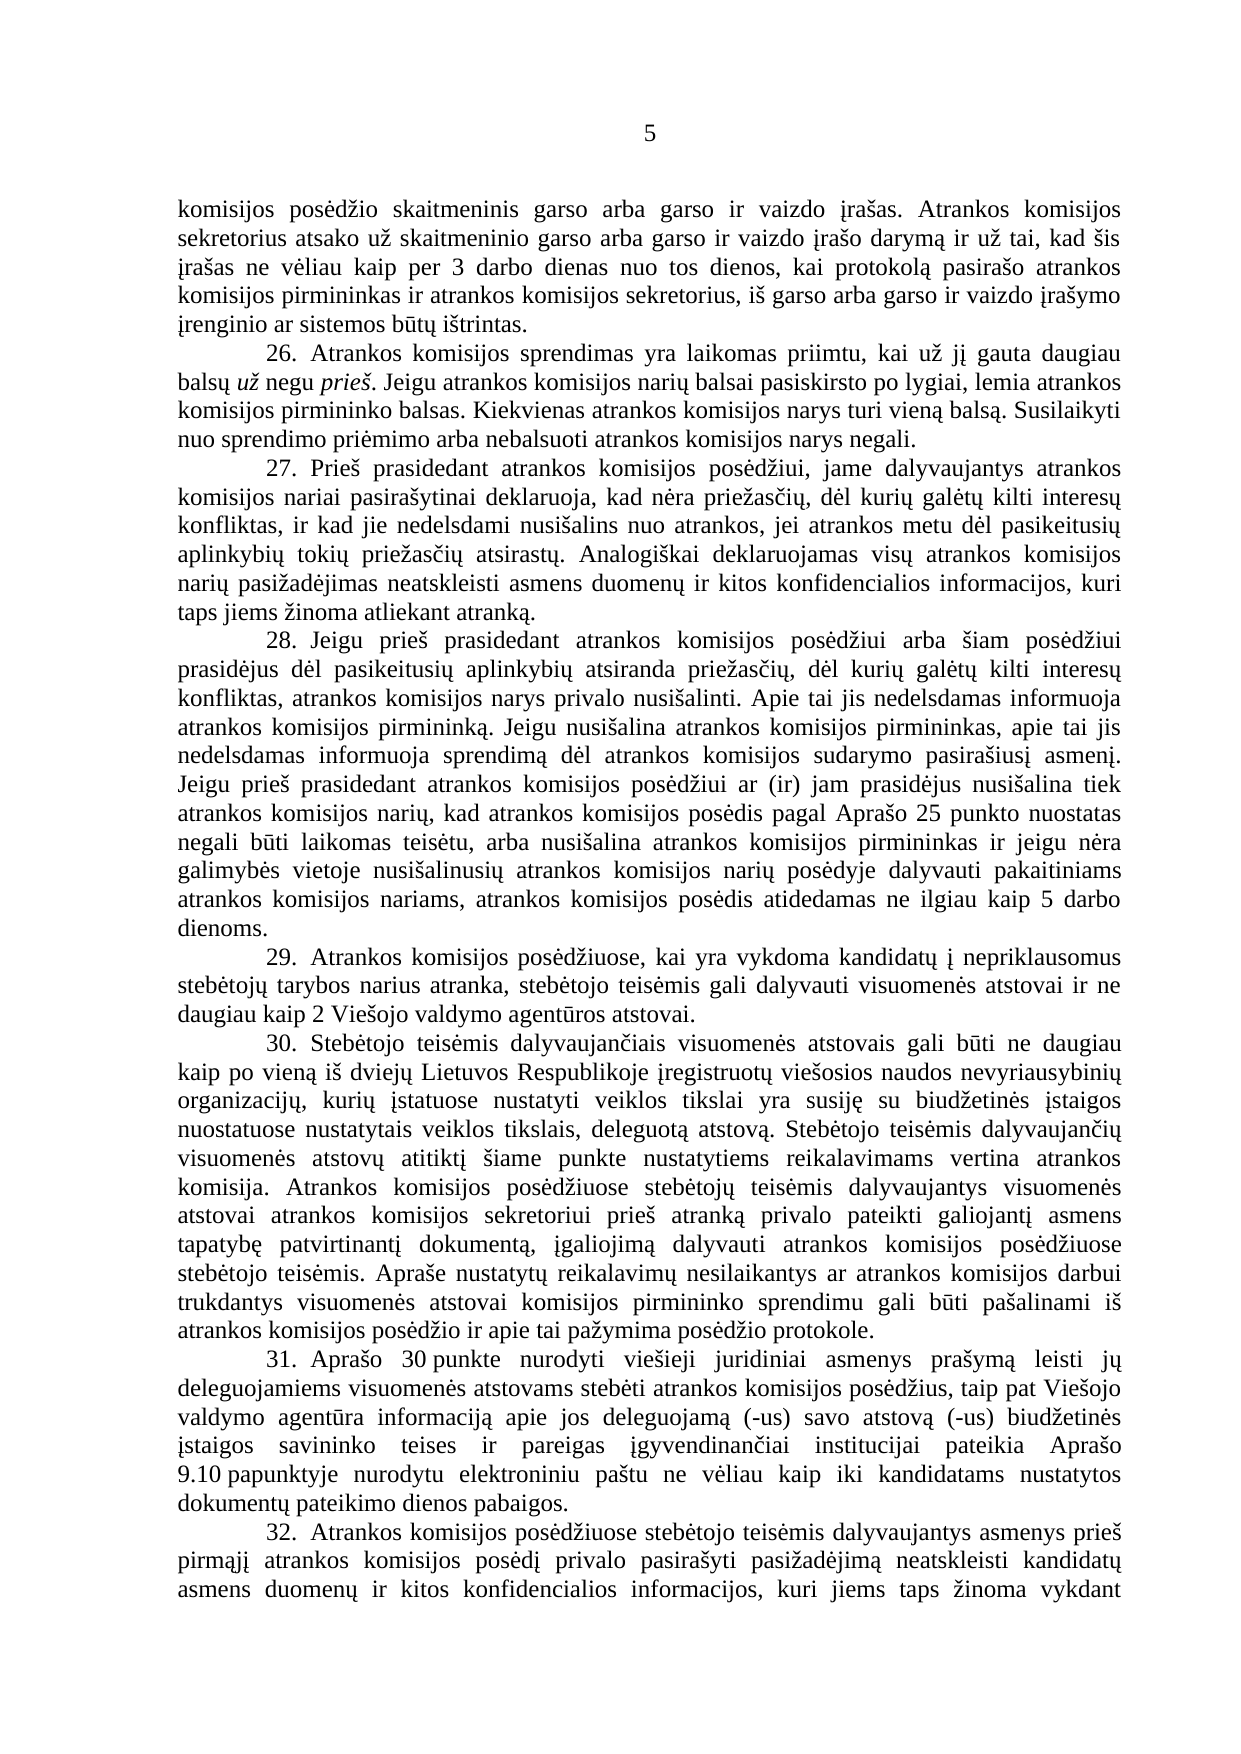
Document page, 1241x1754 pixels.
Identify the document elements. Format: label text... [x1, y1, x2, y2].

text 29. Atrankos komisijos posėdžiuose, kai yra vykdoma kandidatų į nepriklausomus stebėtojų tarybos narius atranka, stebėtojo teisėmis gali dalyvauti visuomenės atstovai ir ne daugiau kaip 2 Viešojo valdymo agentūros atstovai. [177, 942, 1122, 1028]
text 31. Aprašo 30 punkte nurodyti viešieji juridiniai asmenys prašymą leisti jų deleguojamiems visuomenės atstovams stebėti atrankos komisijos posėdžius, taip pat Viešojo valdymo agentūra informaciją apie jos deleguojamą (-us) savo atstovą (-us) biudžetinės įstaigos savininko teises ir pareigas įgyvendinančiai institucijai pateikia Aprašo 9.10 papunktyje nurodytu elektroniniu paštu ne vėliau kaip iki kandidatams nustatytos dokumentų pateikimo dienos pabaigos. [177, 1344, 1122, 1517]
text 30. Stebėtojo teisėmis dalyvaujančiais visuomenės atstovais gali būti ne daugiau kaip po vieną iš dviejų Lietuvos Respublikoje įregistruotų viešosios naudos nevyriausybinių organizacijų, kurių įstatuose nustatyti veiklos tikslai yra susiję su biudžetinės įstaigos nuostatuose nustatytais veiklos tikslais, deleguotą atstovą. Stebėtojo teisėmis dalyvaujančių visuomenės atstovų atitiktį šiame punkte nustatytiems reikalavimams vertina atrankos komisija. Atrankos komisijos posėdžiuose stebėtojų teisėmis dalyvaujantys visuomenės atstovai atrankos komisijos sekretoriui prieš atranką privalo pateikti galiojantį asmens tapatybę patvirtinantį dokumentą, įgaliojimą dalyvauti atrankos komisijos posėdžiuose stebėtojo teisėmis. Apraše nustatytų reikalavimų nesilaikantys ar atrankos komisijos darbui trukdantys visuomenės atstovai komisijos pirmininko sprendimu gali būti pašalinami iš atrankos komisijos posėdžio ir apie tai pažymima posėdžio protokole. [177, 1028, 1122, 1344]
text 28. Jeigu prieš prasidedant atrankos komisijos posėdžiui arba šiam posėdžiui prasidėjus dėl pasikeitusių aplinkybių atsiranda priežasčių, dėl kurių galėtų kilti interesų konfliktas, atrankos komisijos narys privalo nusišalinti. Apie tai jis nedelsdamas informuoja atrankos komisijos pirmininką. Jeigu nusišalina atrankos komisijos pirmininkas, apie tai jis nedelsdamas informuoja sprendimą dėl atrankos komisijos sudarymo pasirašiusį asmenį. Jeigu prieš prasidedant atrankos komisijos posėdžiui ar (ir) jam prasidėjus nusišalina tiek atrankos komisijos narių, kad atrankos komisijos posėdis pagal Aprašo 25 punkto nuostatas negali būti laikomas teisėtu, arba nusišalina atrankos komisijos pirmininkas ir jeigu nėra galimybės vietoje nusišalinusių atrankos komisijos narių posėdyje dalyvauti pakaitiniams atrankos komisijos nariams, atrankos komisijos posėdis atidedamas ne ilgiau kaip 5 darbo dienoms. [177, 626, 1122, 942]
text komisijos posėdžio skaitmeninis garso arba garso ir vaizdo įrašas. Atrankos komisijos sekretorius atsako už skaitmeninio garso arba garso ir vaizdo įrašo darymą ir už tai, kad šis įrašas ne vėliau kaip per 3 darbo dienas nuo tos dienos, kai protokolą pasirašo atrankos komisijos pirmininkas ir atrankos komisijos sekretorius, iš garso arba garso ir vaizdo įrašymo įrenginio ar sistemos būtų ištrintas. [177, 194, 1122, 338]
text 26. Atrankos komisijos sprendimas yra laikomas priimtu, kai už jį gauta daugiau balsų už negu prieš. Jeigu atrankos komisijos narių balsai pasiskirsto po lygiai, lemia atrankos komisijos pirmininko balsas. Kiekvienas atrankos komisijos narys turi vieną balsą. Susilaikyti nuo sprendimo priėmimo arba nebalsuoti atrankos komisijos narys negali. [177, 338, 1122, 453]
text 32. Atrankos komisijos posėdžiuose stebėtojo teisėmis dalyvaujantys asmenys prieš pirmąjį atrankos komisijos posėdį privalo pasirašyti pasižadėjimą neatskleisti kandidatų asmens duomenų ir kitos konfidencialios informacijos, kuri jiems taps žinoma vykdant [177, 1517, 1122, 1603]
text 27. Prieš prasidedant atrankos komisijos posėdžiui, jame dalyvaujantys atrankos komisijos nariai pasirašytinai deklaruoja, kad nėra priežasčių, dėl kurių galėtų kilti interesų konfliktas, ir kad jie nedelsdami nusišalins nuo atrankos, jei atrankos metu dėl pasikeitusių aplinkybių tokių priežasčių atsirastų. Analogiškai deklaruojamas visų atrankos komisijos narių pasižadėjimas neatskleisti asmens duomenų ir kitos konfidencialios informacijos, kuri taps jiems žinoma atliekant atranką. [177, 453, 1122, 626]
